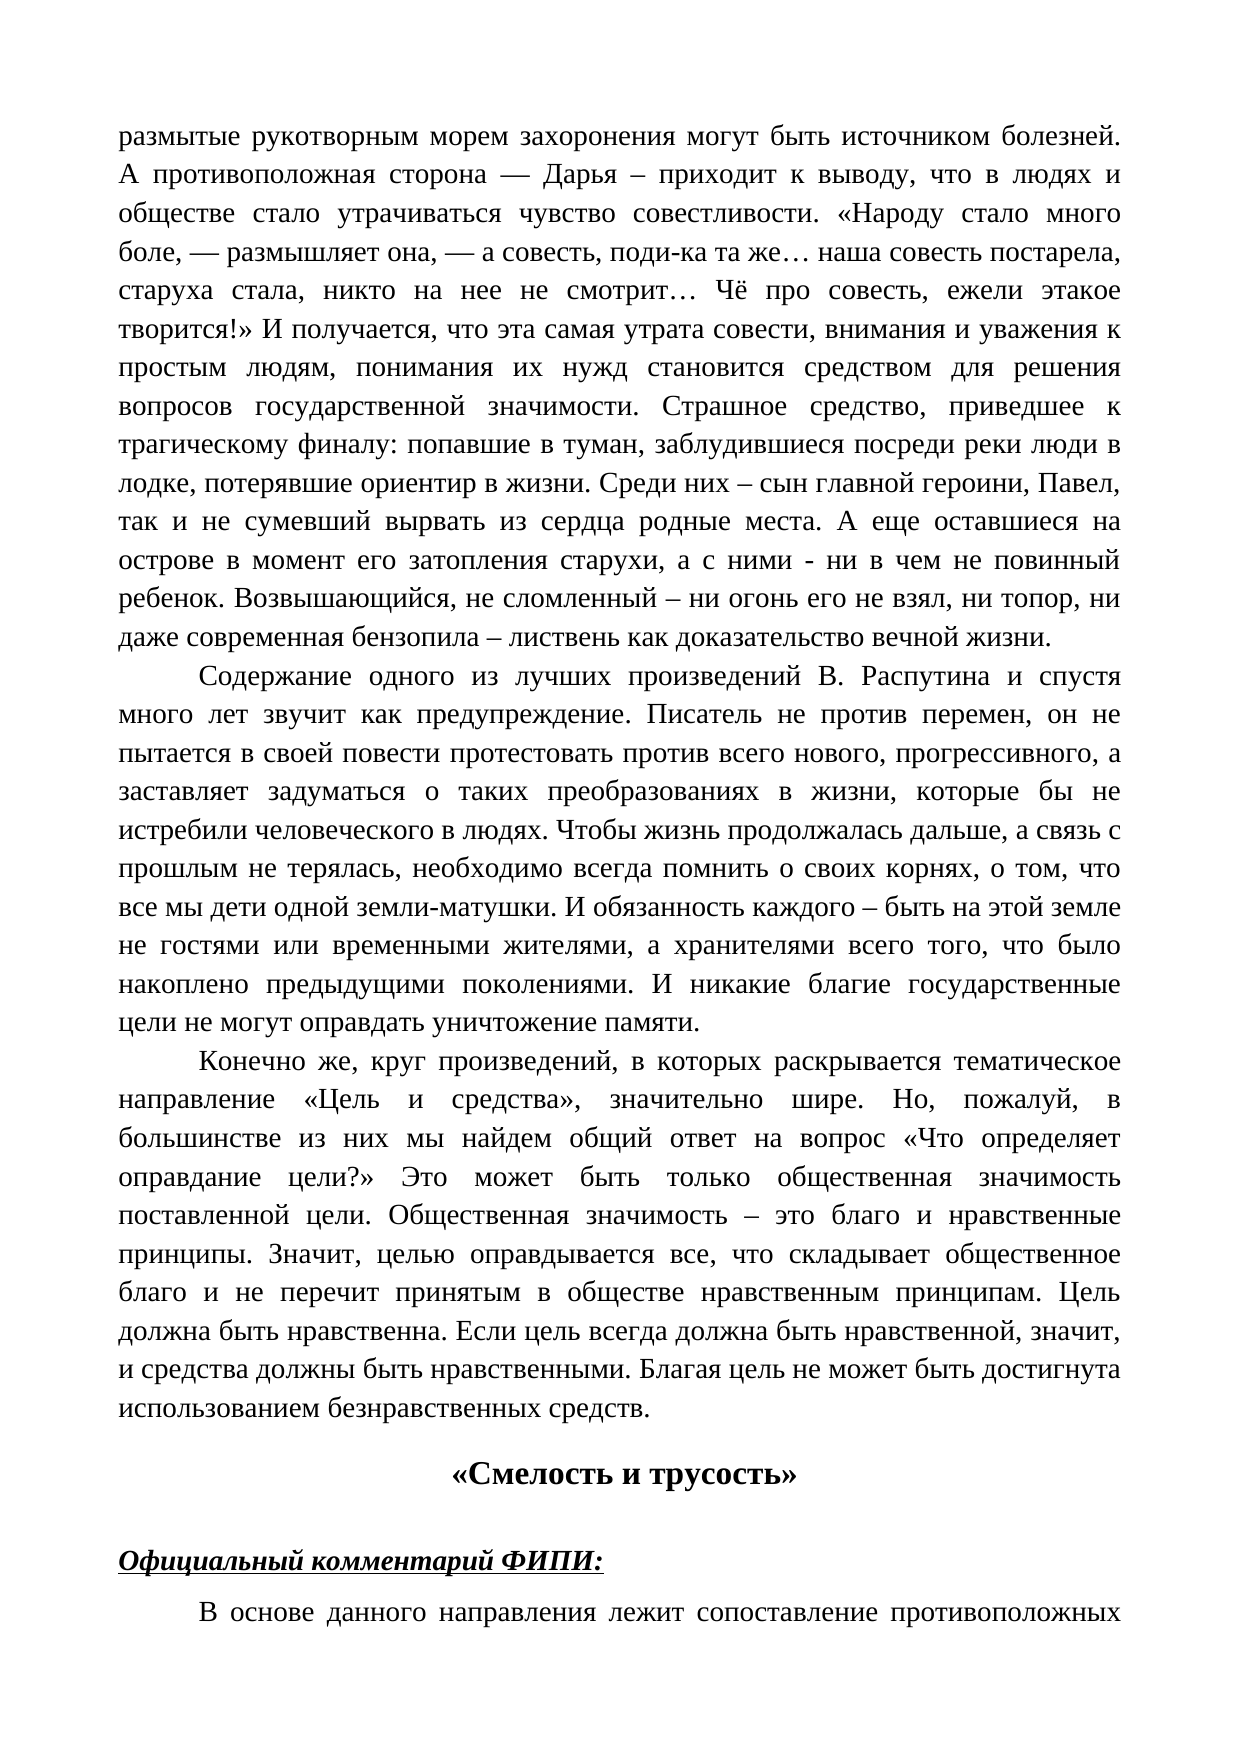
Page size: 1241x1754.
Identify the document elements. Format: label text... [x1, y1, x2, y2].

text Содержание одного из лучших произведений В. Распутина и спустя много лет звучит как предупреждение. Писатель не против перемен, он не пытается в своей повести протестовать против всего нового, прогрессивного, а заставляет задуматься о таких преобразованиях в жизни, которые бы не истребили человеческого в людях. Чтобы жизнь продолжалась дальше, а связь с прошлым не терялась, необходимо всегда помнить о своих корнях, о том, что все мы дети одной земли-матушки. И обязанность каждого – быть на этой земле не гостями или временными жителями, а хранителями всего того, что было накоплено предыдущими поколениями. И никакие благие государственные цели не могут оправдать уничтожение памяти. [118, 658, 1122, 1038]
text Конечно же, круг произведений, в которых раскрывается тематическое направление «Цель и средства», значительно шире. Но, пожалуй, в большинстве из них мы найдем общий ответ на вопрос «Что определяет оправдание цели?» Это может быть только общественная значимость поставленной цели. Общественная значимость – это благо и нравственные принципы. Значит, целью оправдывается все, что складывает общественное благо и не перечит принятым в обществе нравственным принципам. Цель должна быть нравственна. Если цель всегда должна быть нравственной, значит, и средства должны быть нравственными. Благая цель не может быть достигнута использованием безнравственных средств. [118, 1043, 1122, 1423]
text В основе данного направления лежит сопоставление противоположных [118, 1594, 1122, 1628]
text «Смелость и трусость» [118, 1453, 1122, 1492]
text Официальный комментарий ФИПИ: [118, 1543, 1122, 1577]
text размытые рукотворным морем захоронения могут быть источником болезней. А противоположная сторона — Дарья – приходит к выводу, что в людях и обществе стало утрачиваться чувство совестливости. «Народу стало много боле, — размышляет она, — а совесть, поди-ка та же… наша совесть постарела, старуха стала, никто на нее не смотрит… Чё про совесть, ежели этакое творится!» И получается, что эта самая утрата совести, внимания и уважения к простым людям, понимания их нужд становится средством для решения вопросов государственной значимости. Страшное средство, приведшее к трагическому финалу: попавшие в туман, заблудившиеся посреди реки люди в лодке, потерявшие ориентир в жизни. Среди них – сын главной героини, Павел, так и не сумевший вырвать из сердца родные места. А еще оставшиеся на острове в момент его затопления старухи, а с ними - ни в чем не повинный ребенок. Возвышающийся, не сломленный – ни огонь его не взял, ни топор, ни даже современная бензопила – листвень как доказательство вечной жизни. [118, 118, 1122, 653]
